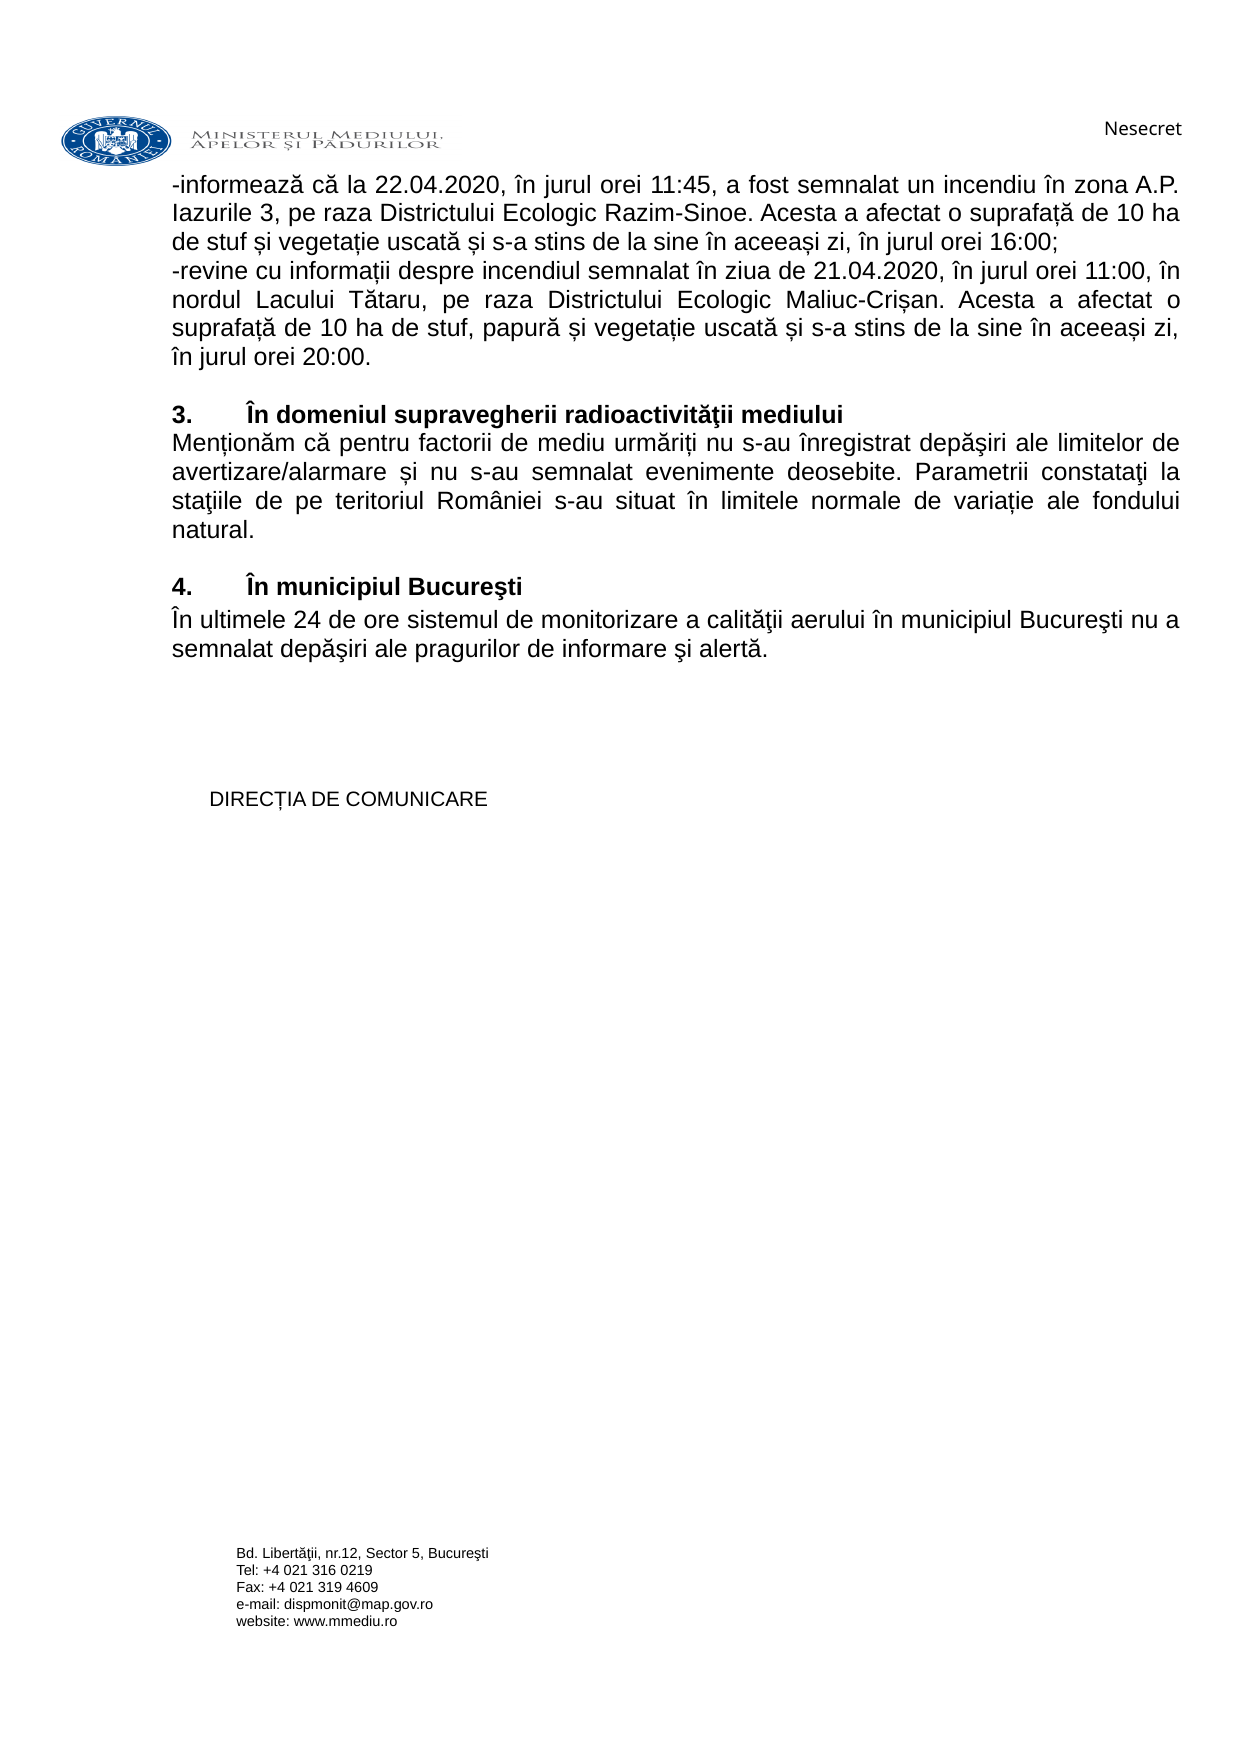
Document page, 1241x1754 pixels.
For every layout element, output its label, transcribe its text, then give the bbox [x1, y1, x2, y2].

text 3. În domeniul supravegherii radioactivităţii mediului [172, 399, 1182, 428]
text DIRECȚIA DE COMUNICARE [59, 787, 1182, 811]
text -revine cu informații despre incendiul semnalat în ziua de 21.04.2020, în jurul orei 11:00, în nordul Lacului Tătaru, pe raza Districtului Ecologic Maliuc-Crișan. Acesta a afectat o suprafață de 10 ha de stuf, papură și vegetație uscată și s-a stins de la sine în aceeași zi, în jurul orei 20:00. [172, 256, 1182, 371]
text -informează că la 22.04.2020, în jurul orei 11:45, a fost semnalat un incendiu în zona A.P. Iazurile 3, pe raza Districtului Ecologic Razim-Sinoe. Acesta a afectat o suprafață de 10 ha de stuf și vegetație uscată și s-a stins de la sine în aceeași zi, în jurul orei 16:00; [172, 169, 1182, 256]
text În ultimele 24 de ore sistemul de monitorizare a calităţii aerului în municipiul Bucureşti nu a semnalat depăşiri ale pragurilor de informare şi alertă. [172, 605, 1182, 663]
text 4. În municipiul Bucureşti [172, 572, 1182, 601]
text Menționăm că pentru factorii de mediu urmăriți nu s-au înregistrat depăşiri ale limitelor de avertizare/alarmare și nu s-au semnalat evenimente deosebite. Parametrii constataţi la staţiile de pe teritoriul României s-au situat în limitele normale de variație ale fondului natural. [172, 428, 1182, 543]
